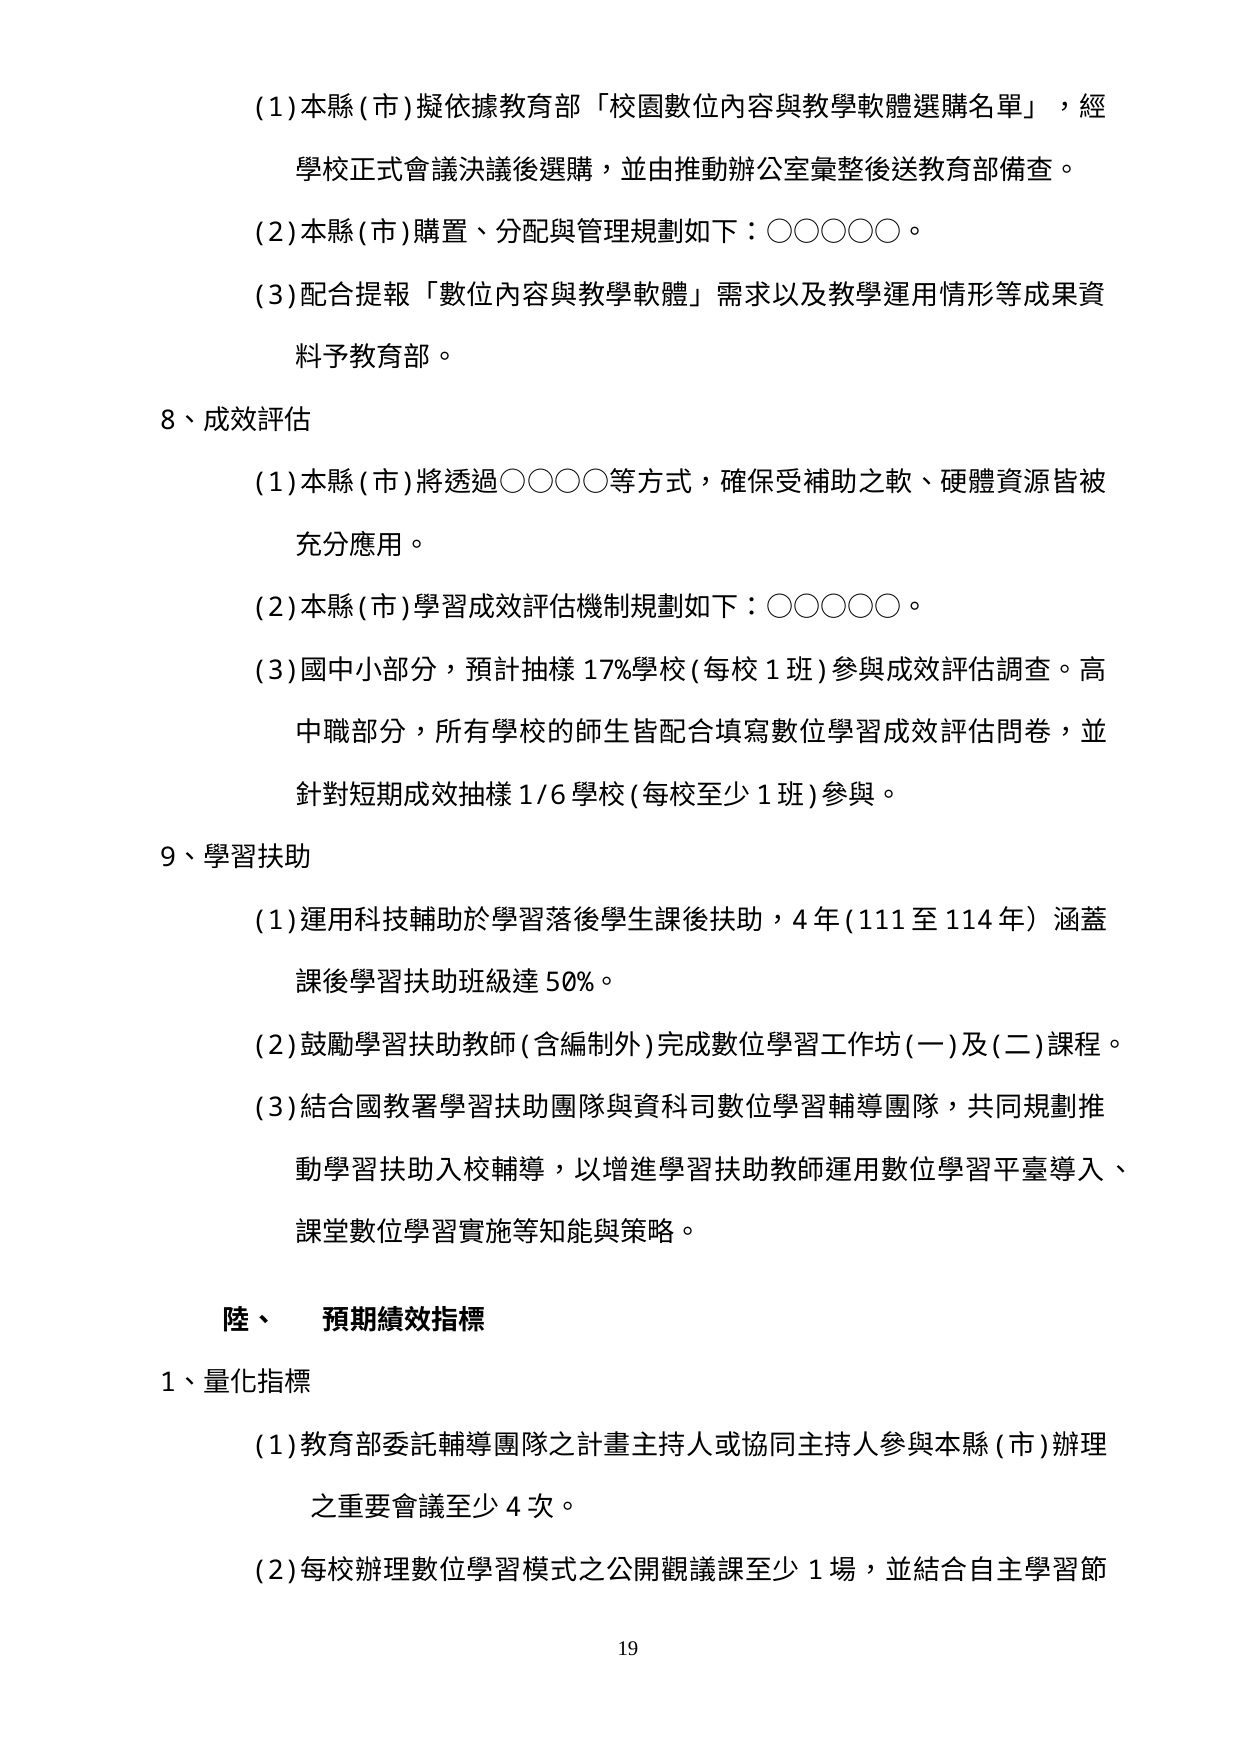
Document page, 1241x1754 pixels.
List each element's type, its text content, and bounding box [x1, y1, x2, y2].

list 鼓勵學習扶助教師(含編制外)完成數位學習工作坊(一)及(二)課程。 [251, 1001, 1107, 1063]
list 量化指標 [159, 1338, 1107, 1401]
list 教育部委託輔導團隊之計畫主持人或協同主持人參與本縣(市)辦理之重要會議至少4次。 [251, 1401, 1107, 1526]
list 本縣(市)將透過○○○○等方式，確保受補助之軟、硬體資源皆被充分應用。 [251, 438, 1107, 563]
list 國中小部分，預計抽樣17%學校(每校1班)參與成效評估調查。高中職部分，所有學校的師生皆配合填寫數位學習成效評估問卷，並針對短期成效抽樣1/6學校(每校至少1班)參與。 [251, 626, 1107, 813]
list 本縣(市)購置、分配與管理規劃如下：○○○○○。 [251, 188, 1107, 251]
list 本縣(市)擬依據教育部「校園數位內容與教學軟體選購名單」，經學校正式會議決議後選購，並由推動辦公室彙整後送教育部備查。 [251, 63, 1107, 188]
list 本縣(市)學習成效評估機制規劃如下：○○○○○。 [251, 563, 1107, 626]
list 每校辦理數位學習模式之公開觀議課至少1場，並結合自主學習節 [251, 1526, 1107, 1588]
list 成效評估 [159, 376, 1107, 438]
list 運用科技輔助於學習落後學生課後扶助，4年(111至114年）涵蓋課後學習扶助班級達50%。 [251, 876, 1107, 1001]
list 結合國教署學習扶助團隊與資科司數位學習輔導團隊，共同規劃推動學習扶助入校輔導，以增進學習扶助教師運用數位學習平臺導入、課堂數位學習實施等知能與策略。 [251, 1063, 1107, 1251]
list 配合提報「數位內容與教學軟體」需求以及教學運用情形等成果資料予教育部。 [251, 251, 1107, 376]
list 預期績效指標 [223, 1276, 1107, 1338]
list 學習扶助 [159, 813, 1107, 876]
